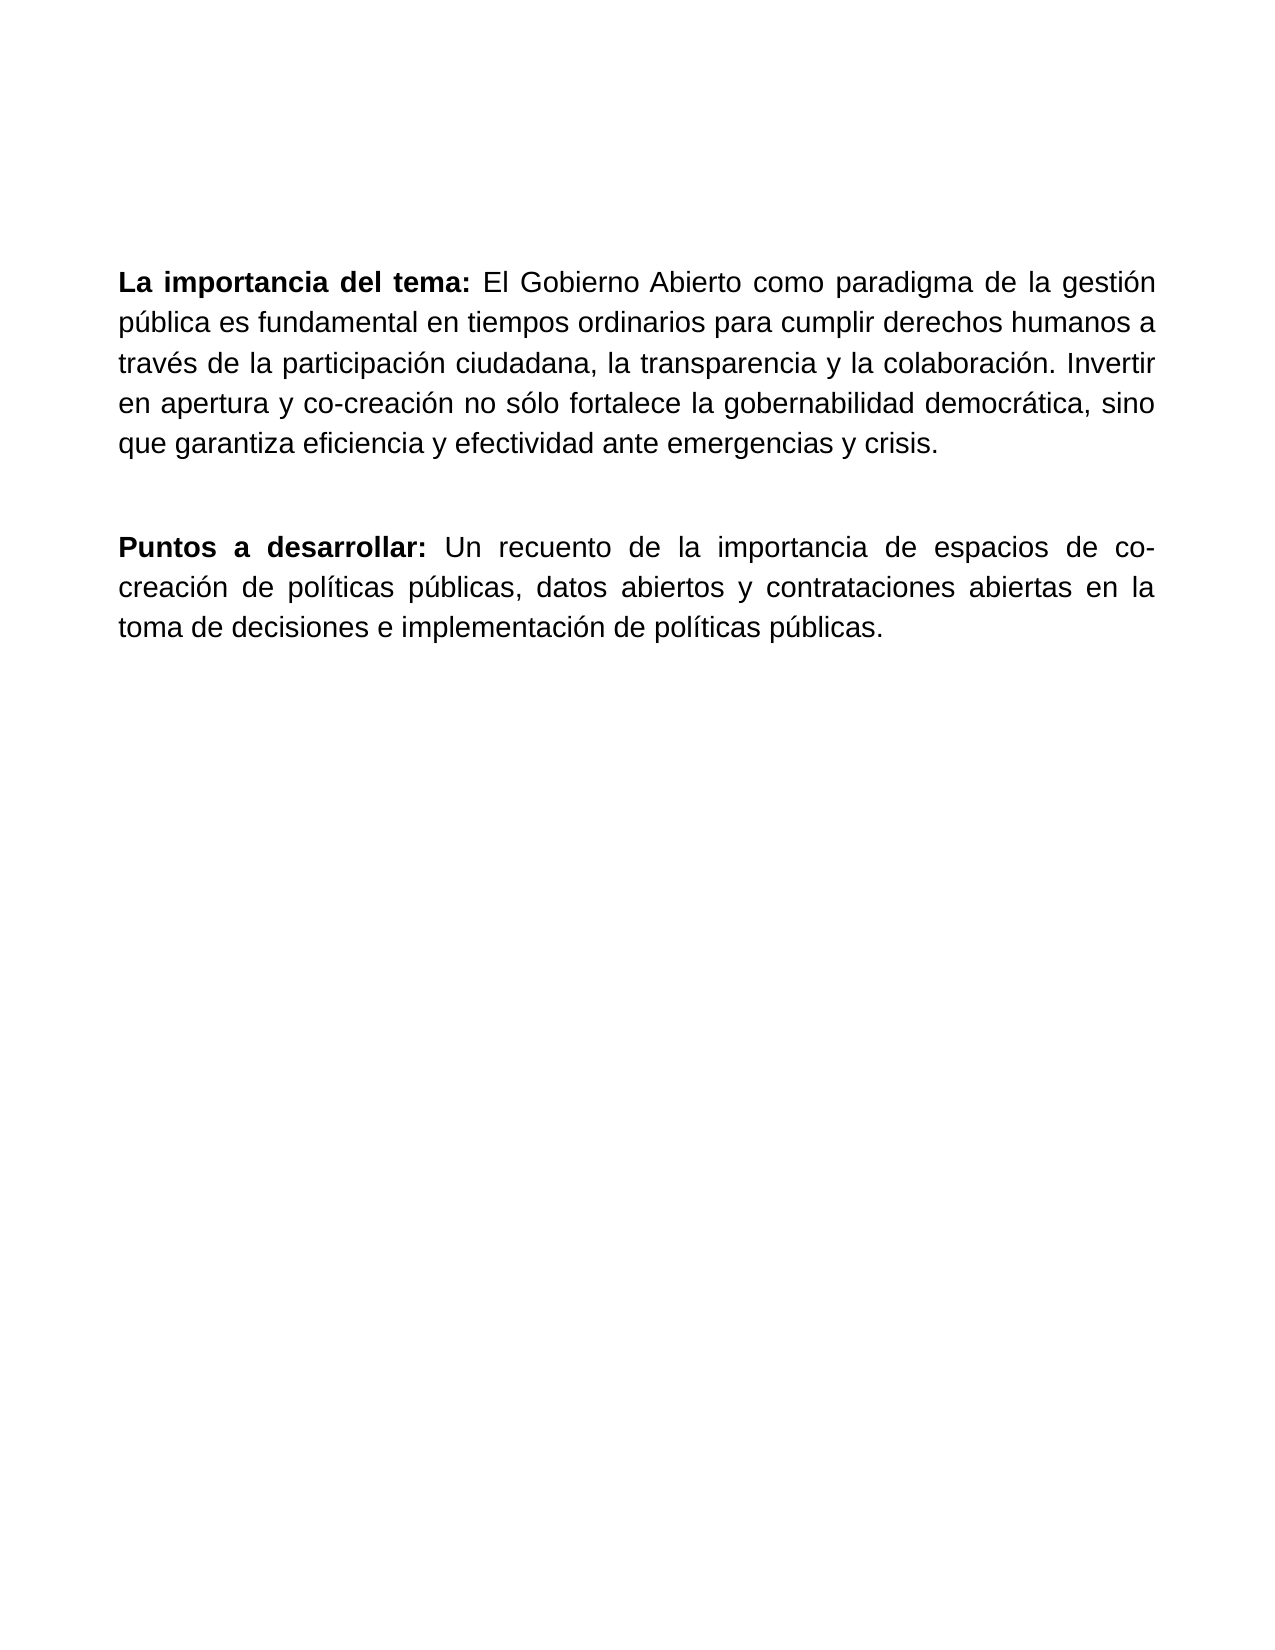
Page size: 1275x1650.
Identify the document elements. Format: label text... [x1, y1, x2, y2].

text La importancia del tema: El Gobierno Abierto como paradigma de la gestión pública es fundamental en tiempos ordinarios para cumplir derechos humanos a través de la participación ciudadana, la transparencia y la colaboración. Invertir en apertura y co-creación no sólo fortalece la gobernabilidad democrática, sino que garantiza eficiencia y efectividad ante emergencias y crisis. [118, 265, 1157, 460]
text Puntos a desarrollar: Un recuento de la importancia de espacios de co-creación de políticas públicas, datos abiertos y contrataciones abiertas en la toma de decisiones e implementación de políticas públicas. [118, 530, 1157, 644]
